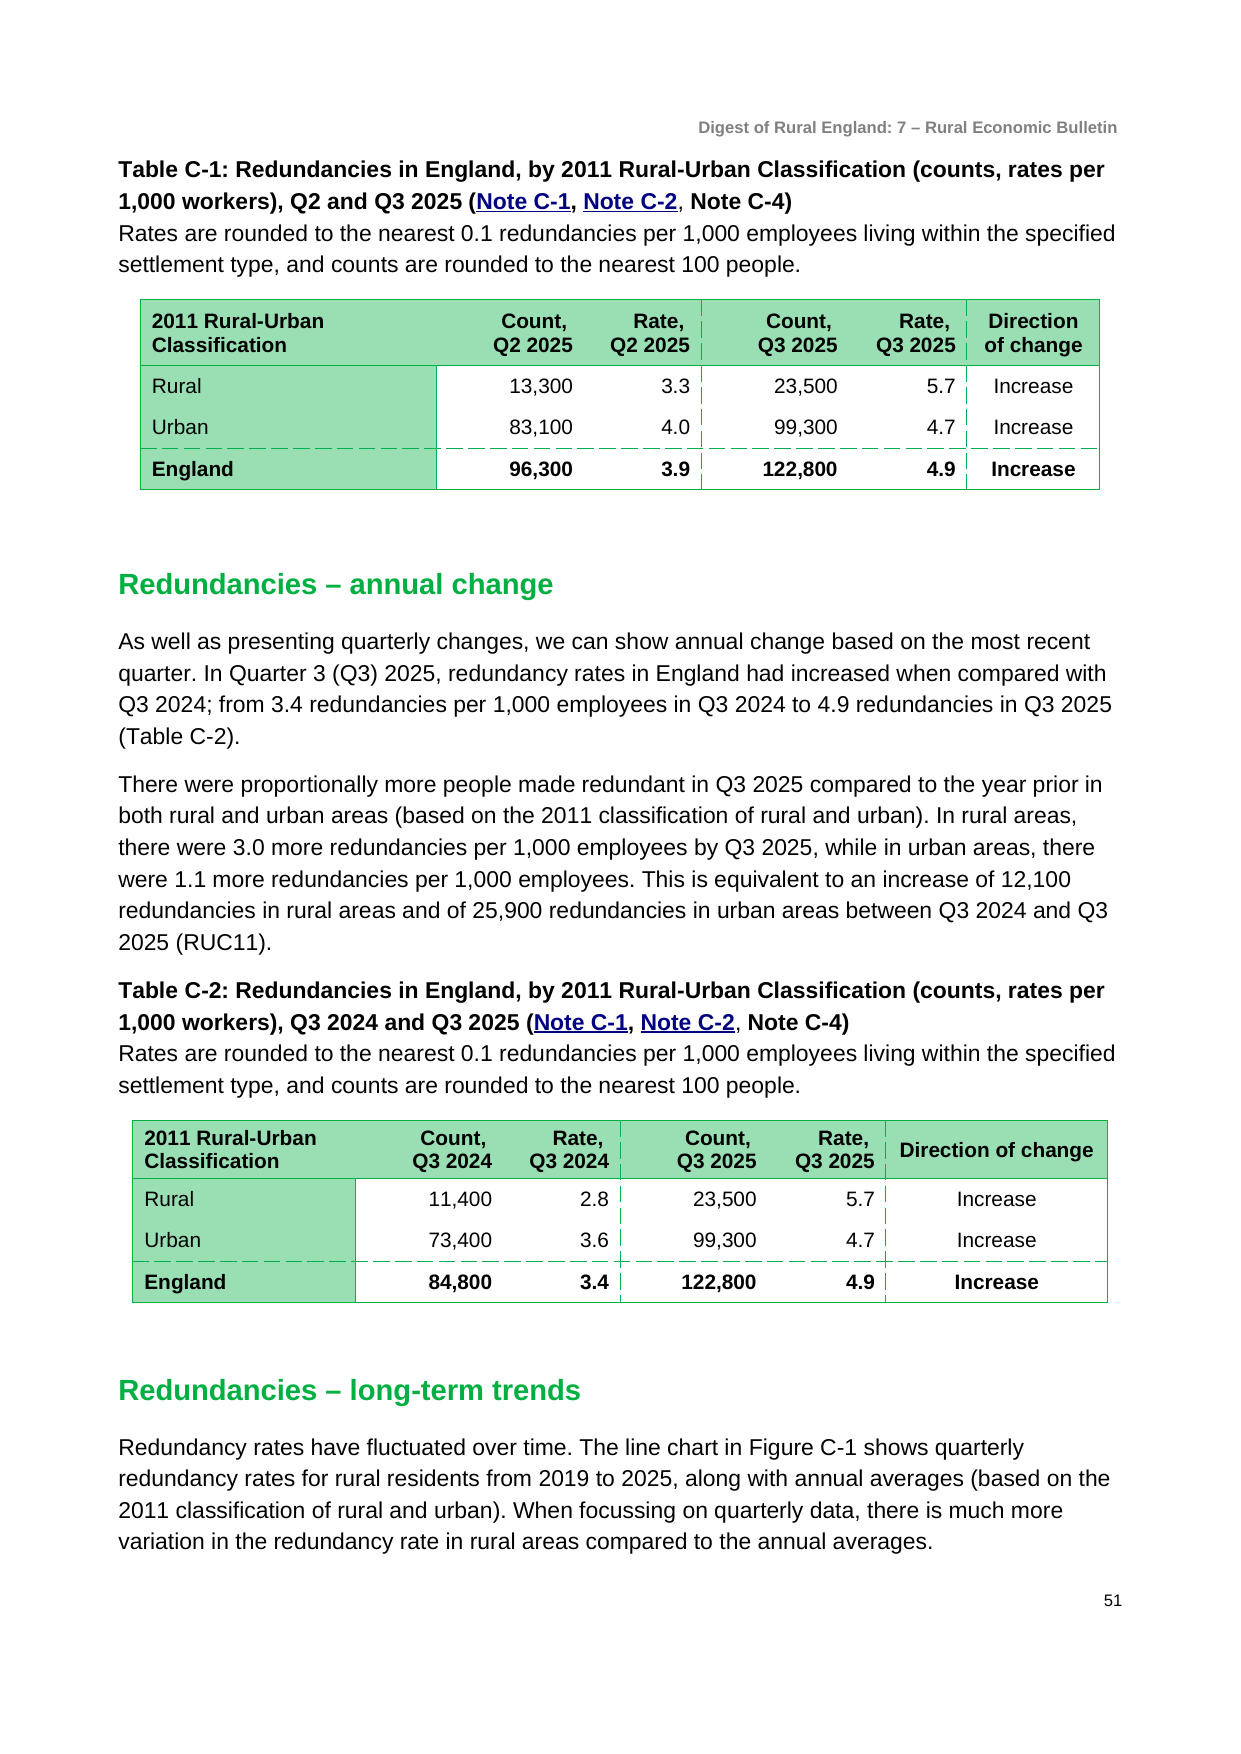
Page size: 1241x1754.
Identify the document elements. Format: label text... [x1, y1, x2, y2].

text Table C‑1: Redundancies in England, by 2011 Rural-Urban Classification (counts, rates per 1,000 workers), Q2 and Q3 2025 (Note C-1, Note C-2, Note C-4) [118, 156, 1122, 214]
table_cell 122,800 [701, 448, 849, 489]
table_cell Increase [967, 406, 1099, 448]
table_cell England [133, 1261, 355, 1302]
table_cell Rural [141, 366, 436, 406]
table_cell 3.4 [503, 1261, 620, 1302]
table_cell 3.3 [584, 366, 701, 406]
text Rates are rounded to the nearest 0.1 redundancies per 1,000 employees living within the specified settlement type, and counts are rounded to the nearest 100 people. [118, 219, 1122, 277]
table_cell 73,400 [356, 1219, 503, 1261]
table_cell 4.0 [584, 406, 701, 448]
table_cell 23,500 [620, 1179, 768, 1219]
table_header Count, Q2 2025 [436, 300, 584, 365]
table_cell 4.9 [849, 448, 967, 489]
table_cell 13,300 [437, 366, 584, 406]
text Redundancy rates have fluctuated over time. The line chart in Figure C‑1 shows quarterly redundancy rates for rural residents from 2019 to 2025, along with annual averages (based on the 2011 classification of rural and urban). When focussing on quarterly data, there is much more variation in the redundancy rate in rural areas compared to the annual averages. [118, 1434, 1122, 1555]
table_cell 84,800 [356, 1261, 503, 1302]
table_cell 3.9 [584, 448, 701, 489]
table_header Rate, Q3 2025 [768, 1121, 886, 1178]
table_cell England [141, 448, 436, 489]
table_header Count, Q3 2025 [701, 300, 849, 365]
table_cell Increase [967, 366, 1099, 406]
table_cell 3.6 [503, 1219, 620, 1261]
table_cell Increase [886, 1219, 1107, 1261]
table_cell Increase [886, 1261, 1107, 1302]
table_cell 5.7 [768, 1179, 886, 1219]
table_header Rate, Q3 2024 [503, 1121, 620, 1178]
subtitle Redundancies – long-term trends [118, 1373, 1122, 1406]
table_cell 83,100 [437, 406, 584, 448]
table_cell 96,300 [437, 448, 584, 489]
table_cell Increase [886, 1179, 1107, 1219]
table_cell Urban [133, 1219, 355, 1261]
text As well as presenting quarterly changes, we can show annual change based on the most recent quarter. In Quarter 3 (Q3) 2025, redundancy rates in England had increased when compared with Q3 2024; from 3.4 redundancies per 1,000 employees in Q3 2024 to 4.9 redundancies in Q3 2025 (Table C‑2). [118, 628, 1122, 749]
subtitle Redundancies – annual change [118, 567, 1122, 601]
table_header Direction of change [886, 1121, 1107, 1178]
table_cell 99,300 [620, 1219, 768, 1261]
table_cell 99,300 [701, 406, 849, 448]
table_header Direction of change [967, 300, 1099, 365]
table_header Rate, Q2 2025 [584, 300, 701, 365]
table_cell 4.7 [768, 1219, 886, 1261]
table_header Count, Q3 2024 [355, 1121, 503, 1178]
table_header Count, Q3 2025 [620, 1121, 768, 1178]
text There were proportionally more people made redundant in Q3 2025 compared to the year prior in both rural and urban areas (based on the 2011 classification of rural and urban). In rural areas, there were 3.0 more redundancies per 1,000 employees by Q3 2025, while in urban areas, there were 1.1 more redundancies per 1,000 employees. This is equivalent to an increase of 12,100 redundancies in rural areas and of 25,900 redundancies in urban areas between Q3 2024 and Q3 2025 (RUC11). [118, 771, 1122, 955]
table_cell Increase [967, 448, 1099, 489]
text Table C‑2: Redundancies in England, by 2011 Rural-Urban Classification (counts, rates per 1,000 workers), Q3 2024 and Q3 2025 (Note C-1, Note C-2, Note C-4) [118, 977, 1122, 1035]
table_cell Urban [141, 406, 436, 448]
table_cell 5.7 [849, 366, 967, 406]
table_header 2011 Rural-Urban Classification [141, 300, 436, 365]
table_cell Rural [133, 1179, 355, 1219]
table_cell 2.8 [503, 1179, 620, 1219]
text Rates are rounded to the nearest 0.1 redundancies per 1,000 employees living within the specified settlement type, and counts are rounded to the nearest 100 people. [118, 1040, 1122, 1098]
table_cell 4.7 [849, 406, 967, 448]
table_header Rate, Q3 2025 [849, 300, 967, 365]
table_cell 122,800 [620, 1261, 768, 1302]
table_cell 11,400 [356, 1179, 503, 1219]
table_header 2011 Rural-Urban Classification [133, 1121, 355, 1178]
table_cell 23,500 [701, 366, 849, 406]
table_cell 4.9 [768, 1261, 886, 1302]
